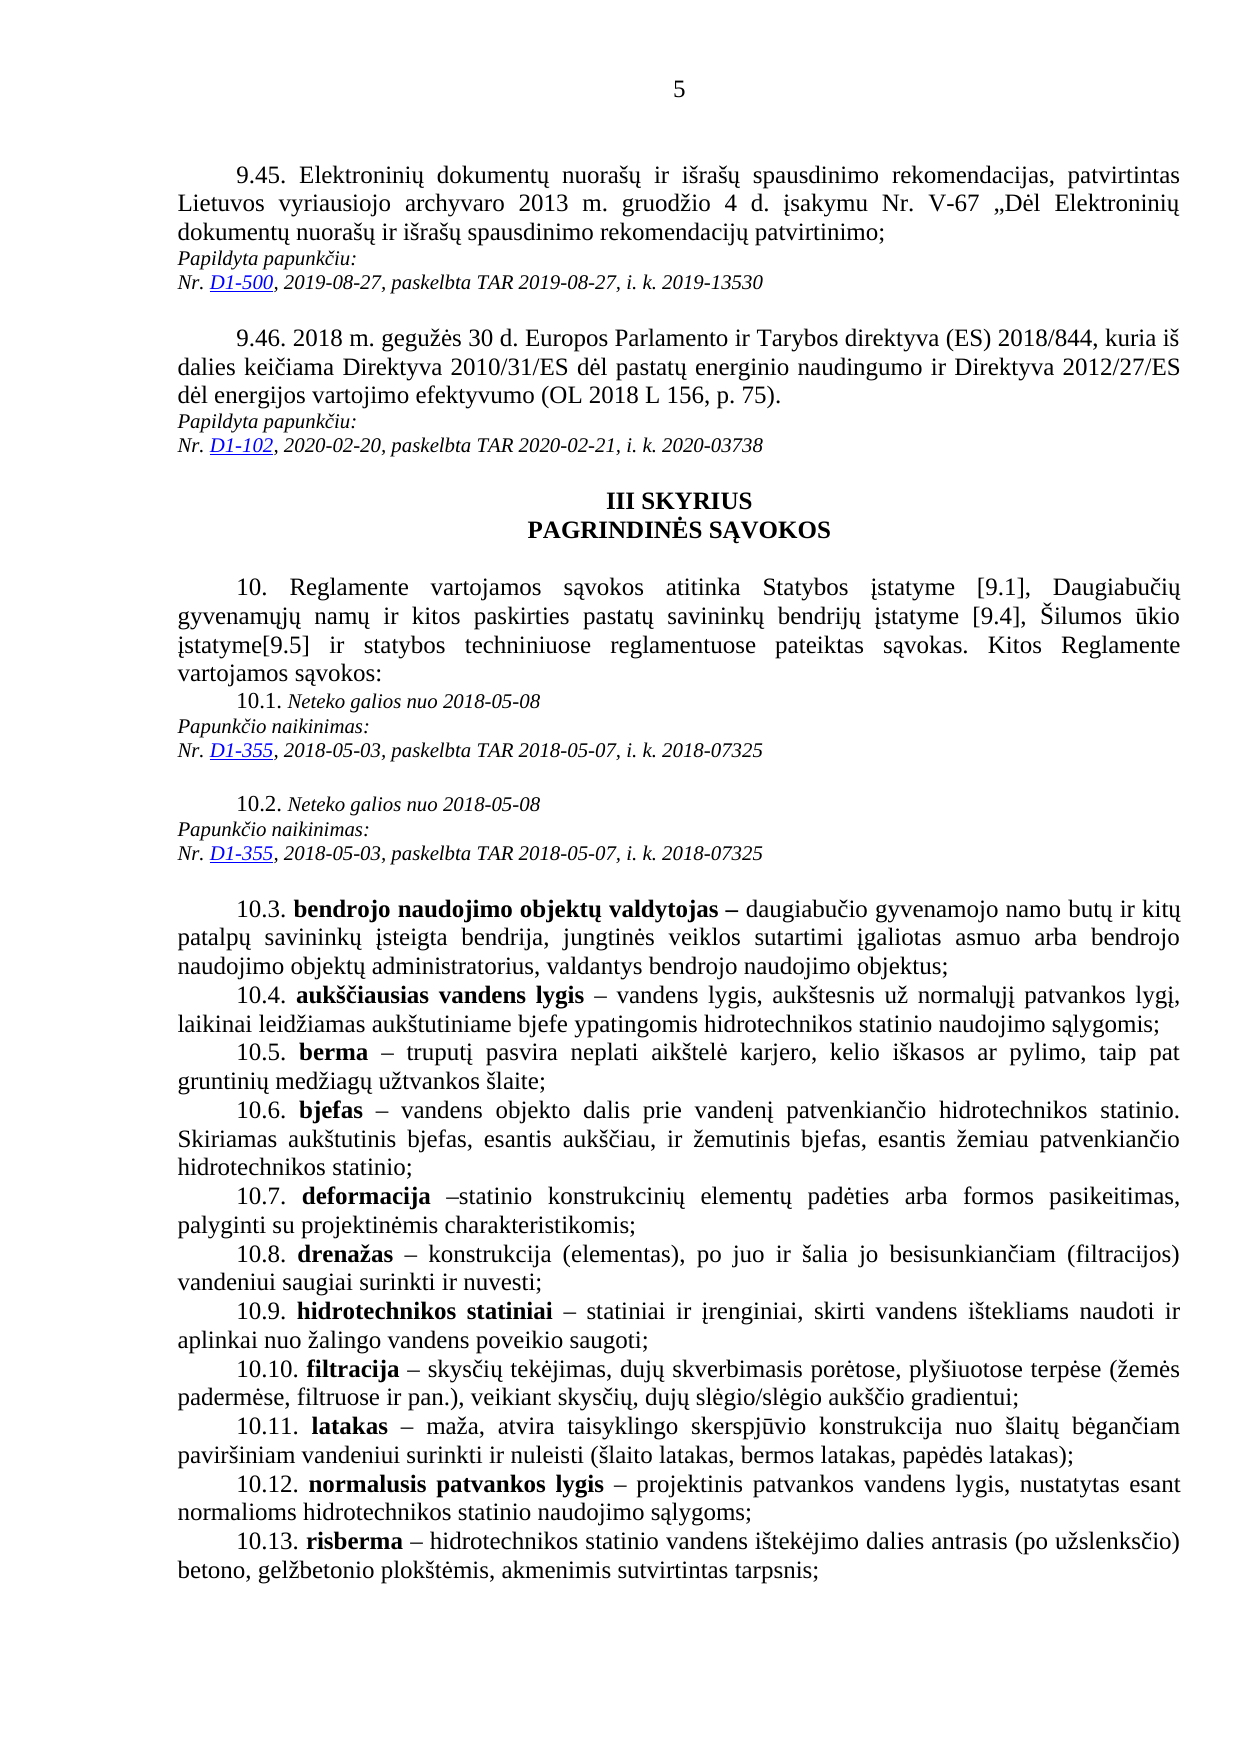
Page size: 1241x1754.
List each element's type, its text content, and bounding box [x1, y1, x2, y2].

text 9.45. Elektroninių dokumentų nuorašų ir išrašų spausdinimo rekomendacijas, patvirtintas Lietuvos vyriausiojo archyvaro 2013 m. gruodžio 4 d. įsakymu Nr. V-67 „Dėl Elektroninių dokumentų nuorašų ir išrašų spausdinimo rekomendacijų patvirtinimo; [177, 160, 1181, 246]
text 10. Reglamente vartojamos sąvokos atitinka Statybos įstatyme [9.1], Daugiabučių gyvenamųjų namų ir kitos paskirties pastatų savininkų bendrijų įstatyme [9.4], Šilumos ūkio įstatyme[9.5] ir statybos techniniuose reglamentuose pateiktas sąvokas. Kitos Reglamente vartojamos sąvokos: [177, 572, 1181, 687]
text Nr. D1-355, 2018-05-03, paskelbta TAR 2018-05-07, i. k. 2018-07325 [177, 738, 1181, 762]
text 10.5. berma – truputį pasvira neplati aikštelė karjero, kelio iškasos ar pylimo, taip pat gruntinių medžiagų užtvankos šlaite; [177, 1037, 1181, 1095]
text Papunkčio naikinimas: [177, 817, 1181, 841]
text 10.2. Neteko galios nuo 2018-05-08 [177, 791, 1181, 817]
text 10.12. normalusis patvankos lygis – projektinis patvankos vandens lygis, nustatytas esant normalioms hidrotechnikos statinio naudojimo sąlygoms; [177, 1469, 1181, 1526]
text 10.3. bendrojo naudojimo objektų valdytojas – daugiabučio gyvenamojo namo butų ir kitų patalpų savininkų įsteigta bendrija, jungtinės veiklos sutartimi įgaliotas asmuo arba bendrojo naudojimo objektų administratorius, valdantys bendrojo naudojimo objektus; [177, 894, 1181, 980]
text 10.7. deformacija –statinio konstrukcinių elementų padėties arba formos pasikeitimas, palyginti su projektinėmis charakteristikomis; [177, 1181, 1181, 1239]
text 10.11. latakas – maža, atvira taisyklingo skerspjūvio konstrukcija nuo šlaitų bėgančiam paviršiniam vandeniui surinkti ir nuleisti (šlaito latakas, bermos latakas, papėdės latakas); [177, 1411, 1181, 1469]
text Papildyta papunkčiu: [177, 409, 1181, 433]
text Nr. D1-355, 2018-05-03, paskelbta TAR 2018-05-07, i. k. 2018-07325 [177, 841, 1181, 865]
text 10.4. aukščiausias vandens lygis – vandens lygis, aukštesnis už normalųjį patvankos lygį, laikinai leidžiamas aukštutiniame bjefe ypatingomis hidrotechnikos statinio naudojimo sąlygomis; [177, 980, 1181, 1037]
text Nr. D1-500, 2019-08-27, paskelbta TAR 2019-08-27, i. k. 2019-13530 [177, 270, 1181, 294]
text 10.13. risberma – hidrotechnikos statinio vandens ištekėjimo dalies antrasis (po užslenksčio) betono, gelžbetonio plokštėmis, akmenimis sutvirtintas tarpsnis; [177, 1526, 1181, 1584]
text 9.46. 2018 m. gegužės 30 d. Europos Parlamento ir Tarybos direktyva (ES) 2018/844, kuria iš dalies keičiama Direktyva 2010/31/ES dėl pastatų energinio naudingumo ir Direktyva 2012/27/ES dėl energijos vartojimo efektyvumo (OL 2018 L 156, p. 75). [177, 323, 1181, 409]
text Nr. D1-102, 2020-02-20, paskelbta TAR 2020-02-21, i. k. 2020-03738 [177, 433, 1181, 457]
text PAGRINDINĖS SĄVOKOS [177, 515, 1181, 543]
text Papildyta papunkčiu: [177, 246, 1181, 270]
text 10.1. Neteko galios nuo 2018-05-08 [177, 687, 1181, 714]
text 10.9. hidrotechnikos statiniai – statiniai ir įrenginiai, skirti vandens ištekliams naudoti ir aplinkai nuo žalingo vandens poveikio saugoti; [177, 1296, 1181, 1354]
text 10.10. filtracija – skysčių tekėjimas, dujų skverbimasis porėtose, plyšiuotose terpėse (žemės padermėse, filtruose ir pan.), veikiant skysčių, dujų slėgio/slėgio aukščio gradientui; [177, 1354, 1181, 1411]
text 10.8. drenažas – konstrukcija (elementas), po juo ir šalia jo besisunkiančiam (filtracijos) vandeniui saugiai surinkti ir nuvesti; [177, 1239, 1181, 1296]
text III SKYRIUS [177, 486, 1181, 515]
text Papunkčio naikinimas: [177, 714, 1181, 738]
text 10.6. bjefas – vandens objekto dalis prie vandenį patvenkiančio hidrotechnikos statinio. Skiriamas aukštutinis bjefas, esantis aukščiau, ir žemutinis bjefas, esantis žemiau patvenkiančio hidrotechnikos statinio; [177, 1095, 1181, 1181]
